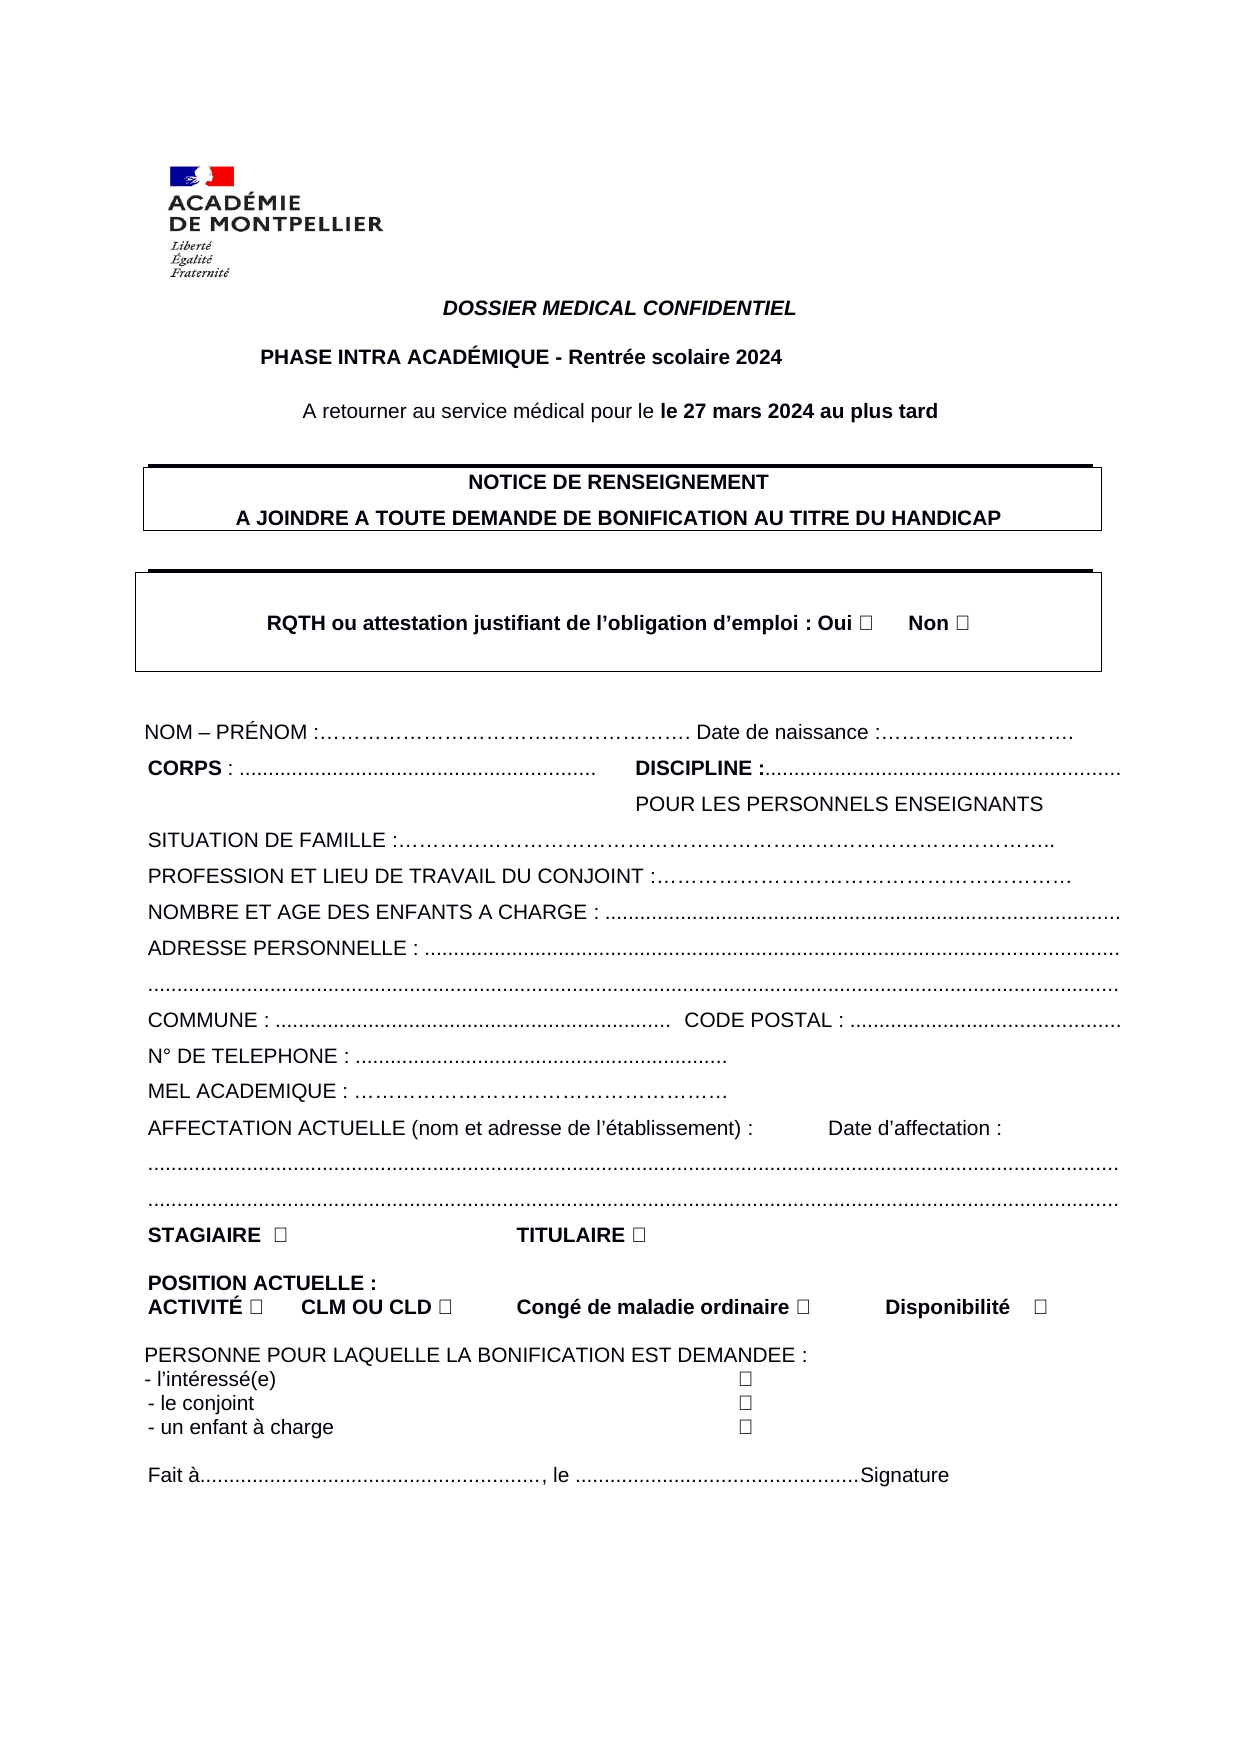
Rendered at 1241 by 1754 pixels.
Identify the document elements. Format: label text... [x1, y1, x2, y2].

text PERSONNE POUR LAQUELLE LA BONIFICATION EST DEMANDEE : [144, 1343, 1093, 1367]
text Pour les personnels enseignants [148, 792, 1093, 816]
text - le conjoint  [148, 1391, 1093, 1415]
text CORPS : DISCIPLINE : [148, 756, 1093, 780]
text ADRESSE PERSONNELLE : [148, 936, 1093, 959]
text RQTH ou attestation justifiant de l’obligation d’emploi : Oui  Non  [136, 608, 1101, 635]
text Fait à , le Signature [148, 1463, 1093, 1487]
subtitle activité  CLM ou CLD  Congé de maladie ordinaire  Disponibilité  [148, 1295, 1093, 1319]
text PROFESSION ET LIEU DE TRAVAIL DU CONJOINT :…………………………………………………… [148, 864, 1093, 888]
picture [147, 147, 406, 296]
text DOSSIER MEDICAL CONFIDENTIEL [260, 296, 1093, 320]
text STAGIAIRE  TITULAIRE  [148, 1223, 1093, 1247]
text MEL ACADEMIQUE : ……………………………………………… [148, 1079, 1093, 1103]
text - l’intéressé(e)  [144, 1367, 1093, 1391]
text NOM – PRÉNOM :……………………………..………………. Date de naissance :………………………. [144, 720, 1093, 744]
subtitle PHASE INTRA ACADÉMIQUE - Rentrée scolaire 2024 [260, 345, 1093, 369]
text AFFECTATION ACTUELLE (nom et adresse de l’établissement) : Date d’affectation : [148, 1115, 1093, 1139]
text N° DE TELEPHONE : [148, 1043, 1093, 1067]
text NOMBRE ET AGE DES ENFANTS A CHARGE : [148, 900, 1093, 924]
text A JOINDRE A TOUTE DEMANDE DE BONIFICATION AU TITRE DU HANDICAP [144, 503, 1101, 530]
text - un enfant à charge  [148, 1415, 1093, 1439]
text SITUATION DE FAMILLE :………………………………………………………………………………….. [148, 828, 1093, 852]
text COMMUNE : CODE POSTAL : [148, 1007, 1093, 1031]
text A retourner au service médical pour le le 27 mars 2024 au plus tard [148, 399, 1093, 423]
text NOTICE DE RENSEIGNEMENT [144, 468, 1101, 494]
text POSITION ACTUELLE : [148, 1271, 1093, 1295]
